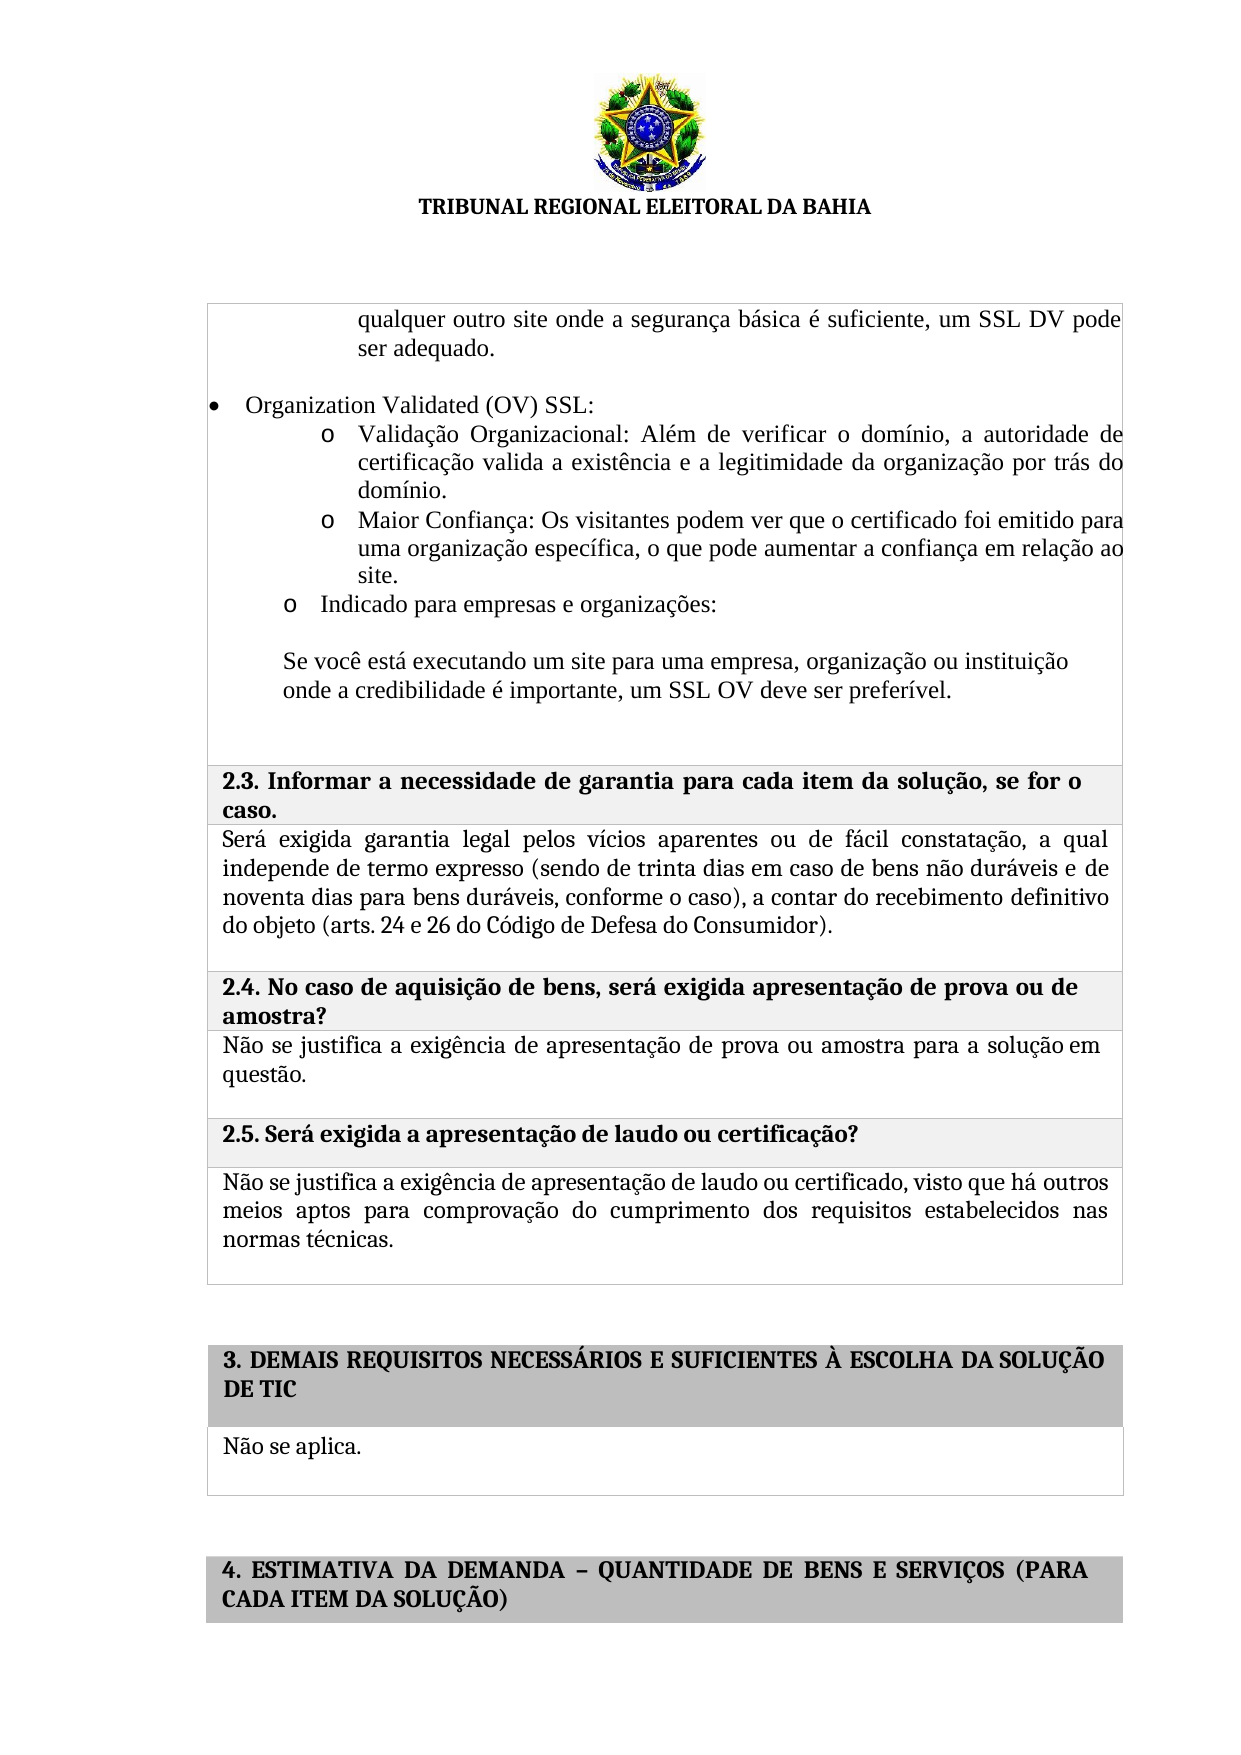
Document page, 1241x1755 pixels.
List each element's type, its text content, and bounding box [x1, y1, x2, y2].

table_header qualquer outro site onde a segurança básica é suficiente, um SSL DV pode ser adequado. Organization Validated (OV) SSL: Validação Organizacional: Além de verificar o domínio, a autoridade de certificação valida a existência e a legitimidade da organização por trás do domínio. Maior Confiança: Os visitantes podem ver que o certificado foi emitido para uma organização específica, o que pode aumentar a confiança em relação ao site. Indicado para empresas e organizações: Se você está executando um site para uma empresa, organização ou instituição onde a credibilidade é importante, um SSL OV deve ser preferível. [208, 304, 1122, 765]
table_cell Não se aplica. [208, 1427, 1123, 1495]
table_cell 2.5. Será exigida a apresentação de laudo ou certificação? [208, 1119, 1122, 1167]
table_cell Não se justifica a exigência de apresentação de prova ou amostra para a solução em questão. [208, 1031, 1122, 1118]
table_cell 2.4. No caso de aquisição de bens, será exigida apresentação de prova ou de amostra? [208, 972, 1122, 1030]
table_cell 2.3. Informar a necessidade de garantia para cada item da solução, se for o caso. [208, 766, 1122, 824]
table_cell Será exigida garantia legal pelos vícios aparentes ou de fácil constatação, a qual independe de termo expresso (sendo de trinta dias em caso de bens não duráveis e de noventa dias para bens duráveis, conforme o caso), a contar do recebimento definitivo do objeto (arts. 24 e 26 do Código de Defesa do Consumidor). [208, 825, 1122, 971]
table_header 3. DEMAIS REQUISITOS NECESSÁRIOS E SUFICIENTES À ESCOLHA DA SOLUÇÃO DE TIC [208, 1345, 1123, 1427]
table_cell Não se justifica a exigência de apresentação de laudo ou certificado, visto que há outros meios aptos para comprovação do cumprimento dos requisitos estabelecidos nas normas técnicas. [208, 1168, 1122, 1284]
